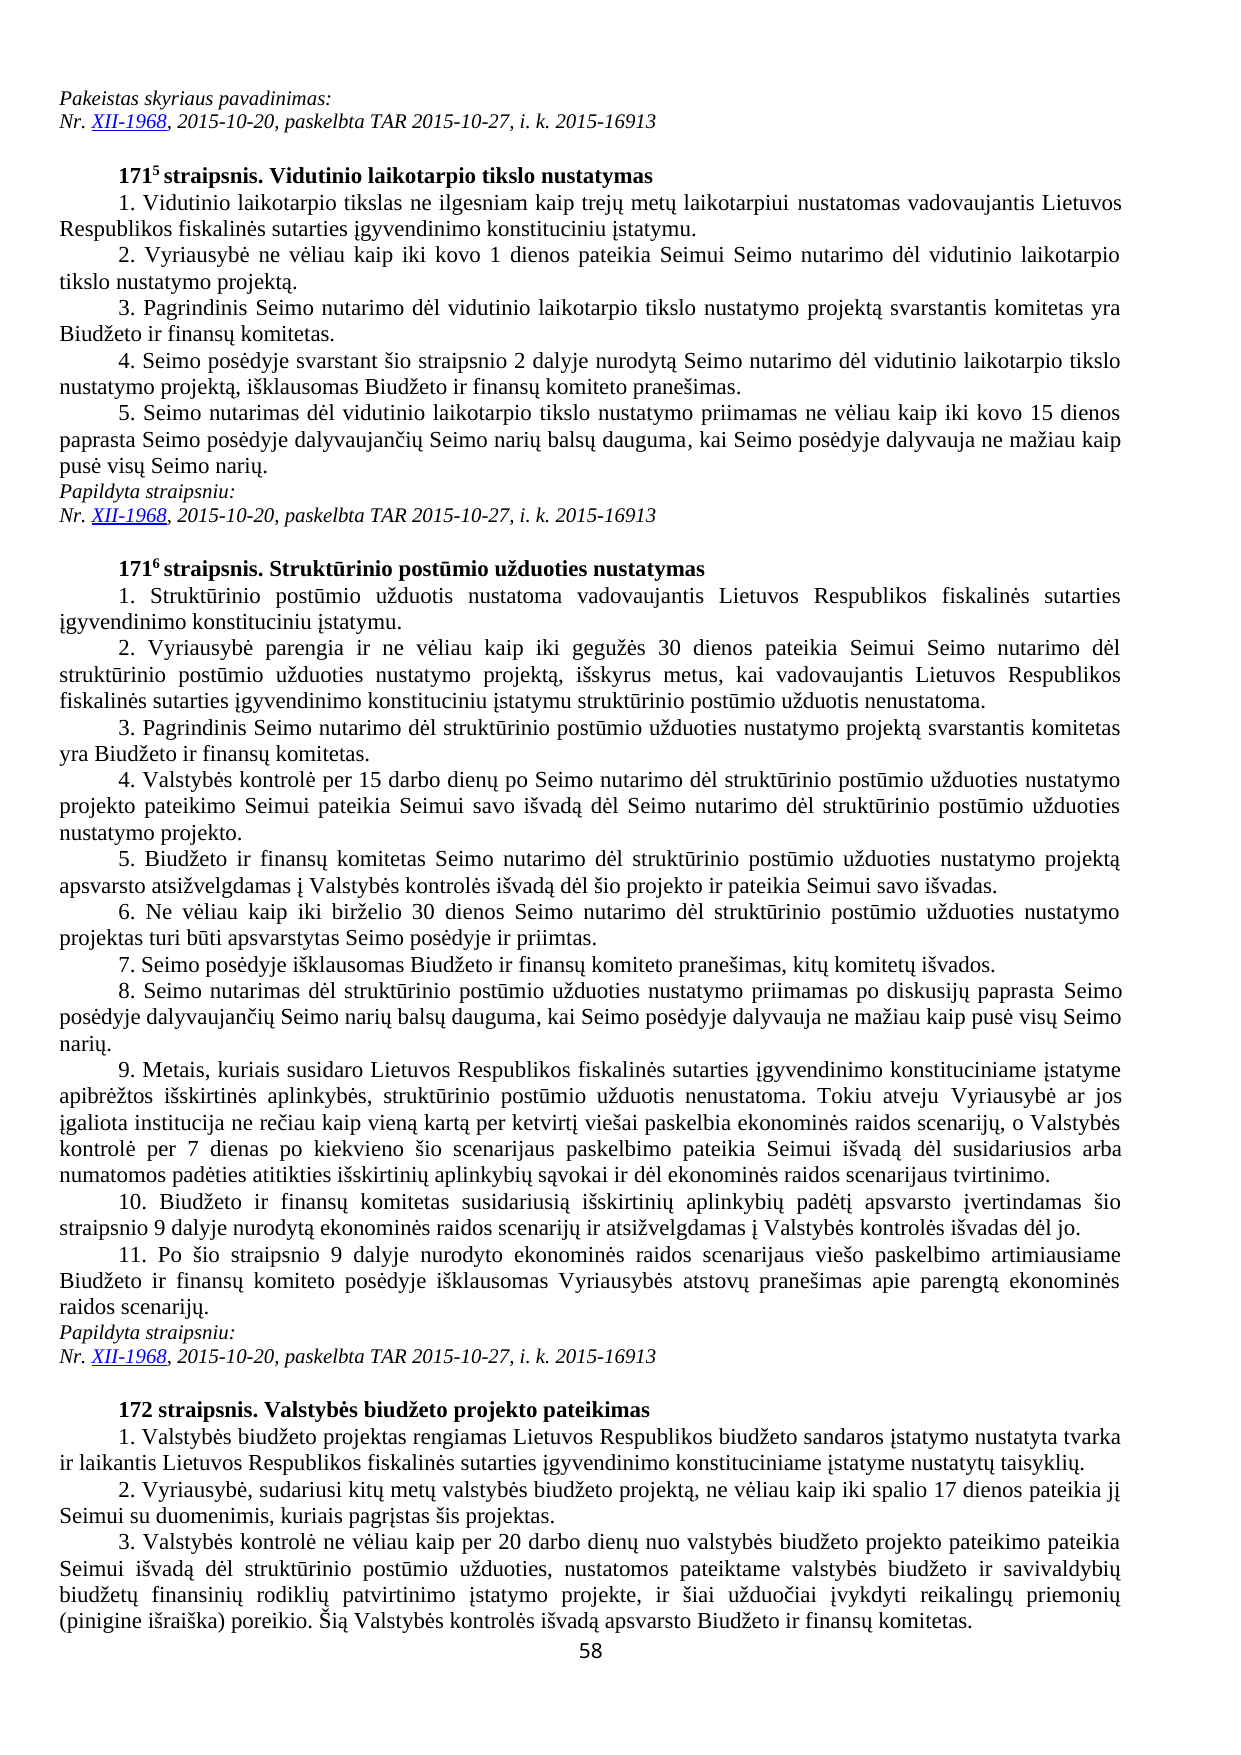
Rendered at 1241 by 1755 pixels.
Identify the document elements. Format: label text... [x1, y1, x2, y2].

text 3. Valstybės kontrolė ne vėliau kaip per 20 darbo dienų nuo valstybės biudžeto projekto pateikimo pateikia Seimui išvadą dėl struktūrinio postūmio užduoties, nustatomos pateiktame valstybės biudžeto ir savivaldybių biudžetų finansinių rodiklių patvirtinimo įstatymo projekte, ir šiai užduočiai įvykdyti reikalingų priemonių (pinigine išraiška) poreikio. Šią Valstybės kontrolės išvadą apsvarsto Biudžeto ir finansų komitetas. [59, 1528, 1122, 1634]
text Pakeistas skyriaus pavadinimas: [59, 85, 1122, 109]
text 5. Biudžeto ir finansų komitetas Seimo nutarimo dėl struktūrinio postūmio užduoties nustatymo projektą apsvarsto atsižvelgdamas į Valstybės kontrolės išvadą dėl šio projekto ir pateikia Seimui savo išvadas. [59, 845, 1122, 898]
text 2. Vyriausybė, sudariusi kitų metų valstybės biudžeto projektą, ne vėliau kaip iki spalio 17 dienos pateikia jį Seimui su duomenimis, kuriais pagrįstas šis projektas. [59, 1476, 1122, 1528]
text 9. Metais, kuriais susidaro Lietuvos Respublikos fiskalinės sutarties įgyvendinimo konstituciniame įstatyme apibrėžtos išskirtinės aplinkybės, struktūrinio postūmio užduotis nenustatoma. Tokiu atveju Vyriausybė ar jos įgaliota institucija ne rečiau kaip vieną kartą per ketvirtį viešai paskelbia ekonominės raidos scenarijų, o Valstybės kontrolė per 7 dienas po kiekvieno šio scenarijaus paskelbimo pateikia Seimui išvadą dėl susidariusios arba numatomos padėties atitikties išskirtinių aplinkybių sąvokai ir dėl ekonominės raidos scenarijaus tvirtinimo. [59, 1056, 1122, 1188]
text 3. Pagrindinis Seimo nutarimo dėl vidutinio laikotarpio tikslo nustatymo projektą svarstantis komitetas yra Biudžeto ir finansų komitetas. [59, 294, 1122, 347]
text 4. Valstybės kontrolė per 15 darbo dienų po Seimo nutarimo dėl struktūrinio postūmio užduoties nustatymo projekto pateikimo Seimui pateikia Seimui savo išvadą dėl Seimo nutarimo dėl struktūrinio postūmio užduoties nustatymo projekto. [59, 766, 1122, 845]
text 3. Pagrindinis Seimo nutarimo dėl struktūrinio postūmio užduoties nustatymo projektą svarstantis komitetas yra Biudžeto ir finansų komitetas. [59, 713, 1122, 766]
text Nr. XII-1968, 2015-10-20, paskelbta TAR 2015-10-27, i. k. 2015-16913 [59, 1344, 1122, 1368]
text 1. Vidutinio laikotarpio tikslas ne ilgesniam kaip trejų metų laikotarpiui nustatomas vadovaujantis Lietuvos Respublikos fiskalinės sutarties įgyvendinimo konstituciniu įstatymu. [59, 189, 1122, 241]
text 8. Seimo nutarimas dėl struktūrinio postūmio užduoties nustatymo priimamas po diskusijų paprasta Seimo posėdyje dalyvaujančių Seimo narių balsų dauguma, kai Seimo posėdyje dalyvauja ne mažiau kaip pusė visų Seimo narių. [59, 977, 1122, 1056]
text Papildyta straipsniu: [59, 478, 1122, 503]
text 1. Struktūrinio postūmio užduotis nustatoma vadovaujantis Lietuvos Respublikos fiskalinės sutarties įgyvendinimo konstituciniu įstatymu. [59, 582, 1122, 634]
text 2. Vyriausybė ne vėliau kaip iki kovo 1 dienos pateikia Seimui Seimo nutarimo dėl vidutinio laikotarpio tikslo nustatymo projektą. [59, 241, 1122, 294]
text 2. Vyriausybė parengia ir ne vėliau kaip iki gegužės 30 dienos pateikia Seimui Seimo nutarimo dėl struktūrinio postūmio užduoties nustatymo projektą, išskyrus metus, kai vadovaujantis Lietuvos Respublikos fiskalinės sutarties įgyvendinimo konstituciniu įstatymu struktūrinio postūmio užduotis nenustatoma. [59, 634, 1122, 713]
text 172 straipsnis. Valstybės biudžeto projekto pateikimas [59, 1397, 1122, 1423]
text 6. Ne vėliau kaip iki birželio 30 dienos Seimo nutarimo dėl struktūrinio postūmio užduoties nustatymo projektas turi būti apsvarstytas Seimo posėdyje ir priimtas. [59, 898, 1122, 951]
text Papildyta straipsniu: [59, 1320, 1122, 1344]
text 1. Valstybės biudžeto projektas rengiamas Lietuvos Respublikos biudžeto sandaros įstatymo nustatyta tvarka ir laikantis Lietuvos Respublikos fiskalinės sutarties įgyvendinimo konstituciniame įstatyme nustatytų taisyklių. [59, 1423, 1122, 1476]
text 1715 straipsnis. Vidutinio laikotarpio tikslo nustatymas [59, 162, 1122, 189]
text 5. Seimo nutarimas dėl vidutinio laikotarpio tikslo nustatymo priimamas ne vėliau kaip iki kovo 15 dienos paprasta Seimo posėdyje dalyvaujančių Seimo narių balsų dauguma, kai Seimo posėdyje dalyvauja ne mažiau kaip pusė visų Seimo narių. [59, 399, 1122, 478]
text Nr. XII-1968, 2015-10-20, paskelbta TAR 2015-10-27, i. k. 2015-16913 [59, 503, 1122, 527]
text 1716 straipsnis. Struktūrinio postūmio užduoties nustatymas [59, 555, 1122, 582]
text Nr. XII-1968, 2015-10-20, paskelbta TAR 2015-10-27, i. k. 2015-16913 [59, 109, 1122, 133]
text 11. Po šio straipsnio 9 dalyje nurodyto ekonominės raidos scenarijaus viešo paskelbimo artimiausiame Biudžeto ir finansų komiteto posėdyje išklausomas Vyriausybės atstovų pranešimas apie parengtą ekonominės raidos scenarijų. [59, 1241, 1122, 1320]
text 7. Seimo posėdyje išklausomas Biudžeto ir finansų komiteto pranešimas, kitų komitetų išvados. [59, 951, 1122, 977]
text 4. Seimo posėdyje svarstant šio straipsnio 2 dalyje nurodytą Seimo nutarimo dėl vidutinio laikotarpio tikslo nustatymo projektą, išklausomas Biudžeto ir finansų komiteto pranešimas. [59, 347, 1122, 399]
text 10. Biudžeto ir finansų komitetas susidariusią išskirtinių aplinkybių padėtį apsvarsto įvertindamas šio straipsnio 9 dalyje nurodytą ekonominės raidos scenarijų ir atsižvelgdamas į Valstybės kontrolės išvadas dėl jo. [59, 1188, 1122, 1241]
